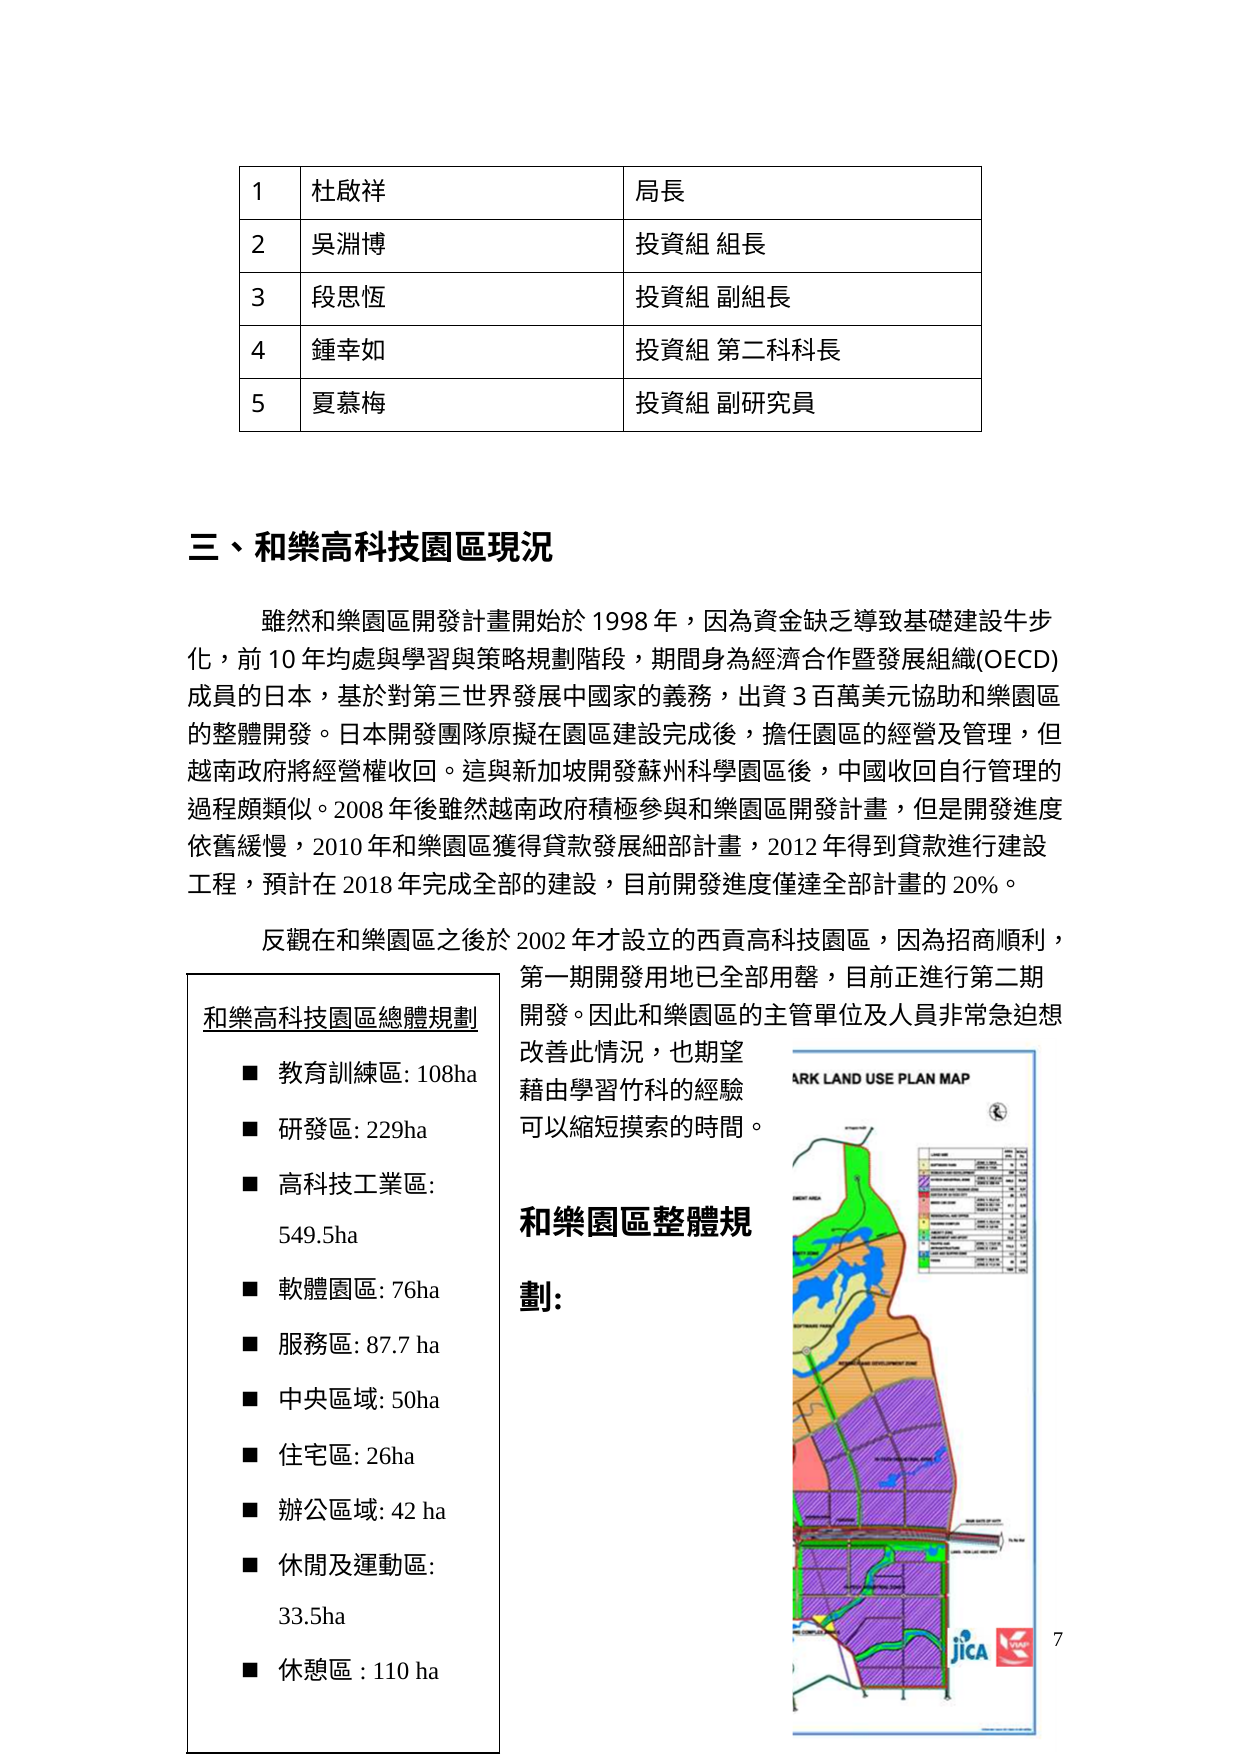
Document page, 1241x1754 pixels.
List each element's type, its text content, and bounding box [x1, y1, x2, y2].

list 中央區域: 50ha [241, 1369, 484, 1419]
table_cell 5 [240, 379, 300, 431]
table_cell 鍾幸如 [301, 326, 623, 378]
table_cell 段思恆 [301, 273, 623, 325]
text 和樂園區整體規劃: [1058, 1145, 1063, 1220]
table_cell 吳淵博 [301, 220, 623, 272]
list 軟體園區: 76ha [241, 1258, 484, 1308]
list 休閒及運動區: 33.5ha [241, 1534, 484, 1634]
list 服務區: 87.7 ha [241, 1314, 484, 1364]
text 和樂園區整體規劃: [500, 1145, 589, 1220]
table_header 局長 [624, 167, 981, 219]
table_cell 投資組 組長 [624, 220, 981, 272]
list 休憩區 : 110 ha [241, 1640, 484, 1690]
table_cell 投資組 副組長 [624, 273, 981, 325]
table_cell 4 [240, 326, 300, 378]
table_cell 投資組 副研究員 [624, 379, 981, 431]
table_header 杜啟祥 [301, 167, 623, 219]
list 教育訓練區: 108ha [241, 1043, 484, 1093]
list 辦公區域: 42 ha [241, 1479, 484, 1529]
table_cell 投資組 第二科科長 [624, 326, 981, 378]
text 反觀在和樂園區之後於2002年才設立的西貢高科技園區，因為招商順利，第一期開發用地已全部用罄，目前正進行第二期開發。因此和樂園區的主管單位及人員非常急迫想改善此情況，也期望藉由學習竹科的經驗可以縮短摸索的時間。 [187, 920, 1063, 1107]
list 高科技工業區: 549.5ha [241, 1153, 484, 1253]
list 研發區: 229ha [241, 1098, 484, 1148]
table_header 1 [240, 167, 300, 219]
table_cell 2 [240, 220, 300, 272]
text 雖然和樂園區開發計畫開始於1998年，因為資金缺乏導致基礎建設牛步化，前10年均處與學習與策略規劃階段，期間身為經濟合作暨發展組織(OECD)成員的日本，基於對第三世界發展中國家的義務，出資3百萬美元協助和樂園區的整體開發。日本開發團隊原擬在園區建設完成後，擔任園區的經營及管理，但越南政府將經營權收回。這與新加坡開發蘇州科學園區後，中國收回自行管理的過程頗類似。2008年後雖然越南政府積極參與和樂園區開發計畫，但是開發進度依舊緩慢，2010年和樂園區獲得貸款發展細部計畫，2012年得到貸款進行建設工程，預計在2018年完成全部的建設，目前開發進度僅達全部計畫的20%。 [187, 601, 1063, 901]
list 住宅區: 26ha [241, 1424, 484, 1474]
picture [592, 1173, 613, 1194]
picture [589, 1036, 1058, 1753]
table_cell 3 [240, 273, 300, 325]
text 三、和樂高科技園區現況 [187, 507, 1063, 582]
table_cell 夏慕梅 [301, 379, 623, 431]
text 和樂高科技園區總體規劃 [203, 988, 484, 1038]
